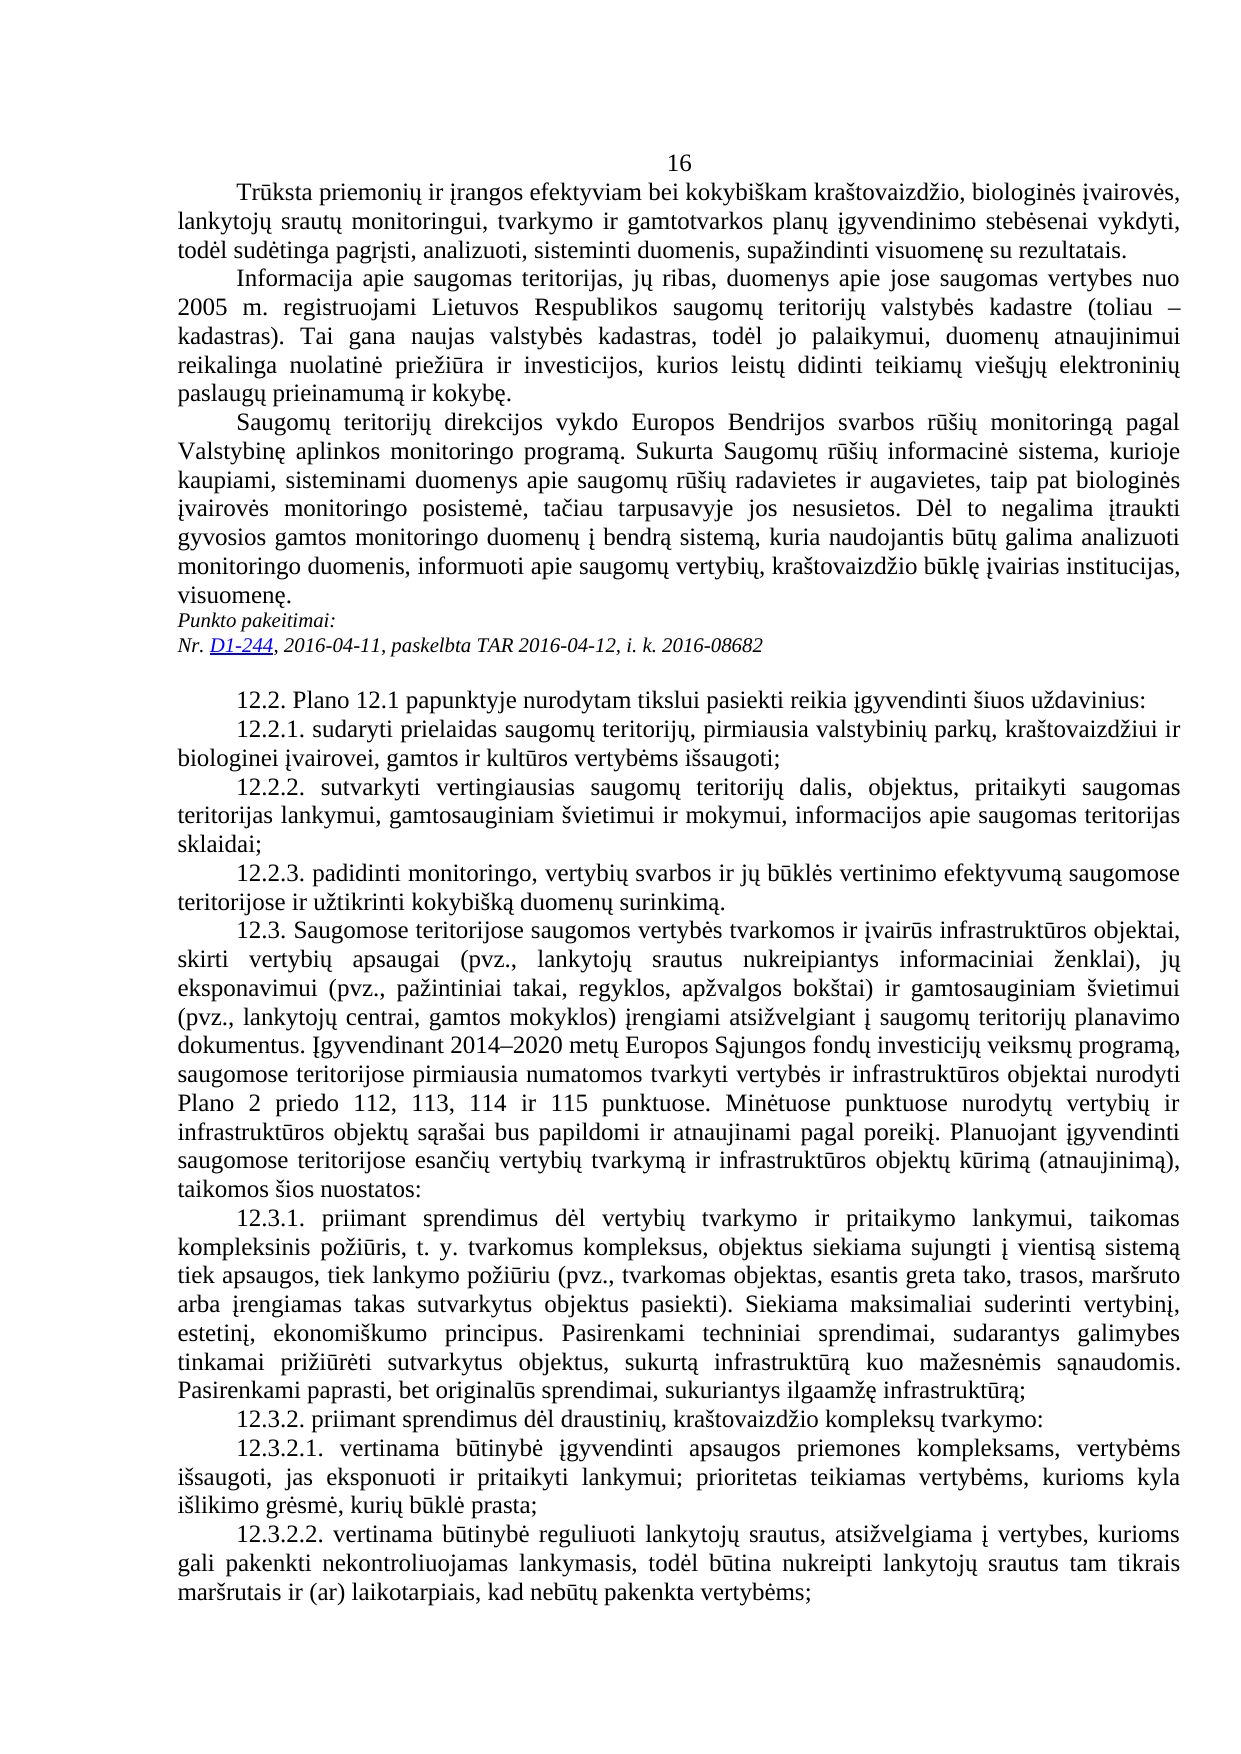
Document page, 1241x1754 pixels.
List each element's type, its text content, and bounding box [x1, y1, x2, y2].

text Informacija apie saugomas teritorijas, jų ribas, duomenys apie jose saugomas vertybes nuo 2005 m. registruojami Lietuvos Respublikos saugomų teritorijų valstybės kadastre (toliau – kadastras). Tai gana naujas valstybės kadastras, todėl jo palaikymui, duomenų atnaujinimui reikalinga nuolatinė priežiūra ir investicijos, kurios leistų didinti teikiamų viešųjų elektroninių paslaugų prieinamumą ir kokybę. [177, 263, 1181, 407]
text Nr. D1-244, 2016-04-11, paskelbta TAR 2016-04-12, i. k. 2016-08682 [177, 632, 1181, 657]
text 12.3.2. priimant sprendimus dėl draustinių, kraštovaizdžio kompleksų tvarkymo: [177, 1404, 1181, 1433]
text 12.3.1. priimant sprendimus dėl vertybių tvarkymo ir pritaikymo lankymui, taikomas kompleksinis požiūris, t. y. tvarkomus kompleksus, objektus siekiama sujungti į vientisą sistemą tiek apsaugos, tiek lankymo požiūriu (pvz., tvarkomas objektas, esantis greta tako, trasos, maršruto arba įrengiamas takas sutvarkytus objektus pasiekti). Siekiama maksimaliai suderinti vertybinį, estetinį, ekonomiškumo principus. Pasirenkami techniniai sprendimai, sudarantys galimybes tinkamai prižiūrėti sutvarkytus objektus, sukurtą infrastruktūrą kuo mažesnėmis sąnaudomis. Pasirenkami paprasti, bet originalūs sprendimai, sukuriantys ilgaamžę infrastruktūrą; [177, 1203, 1181, 1404]
text Trūksta priemonių ir įrangos efektyviam bei kokybiškam kraštovaizdžio, biologinės įvairovės, lankytojų srautų monitoringui, tvarkymo ir gamtotvarkos planų įgyvendinimo stebėsenai vykdyti, todėl sudėtinga pagrįsti, analizuoti, sisteminti duomenis, supažindinti visuomenę su rezultatais. [177, 177, 1181, 263]
text 12.2.2. sutvarkyti vertingiausias saugomų teritorijų dalis, objektus, pritaikyti saugomas teritorijas lankymui, gamtosauginiam švietimui ir mokymui, informacijos apie saugomas teritorijas sklaidai; [177, 772, 1181, 858]
text 12.3. Saugomose teritorijose saugomos vertybės tvarkomos ir įvairūs infrastruktūros objektai, skirti vertybių apsaugai (pvz., lankytojų srautus nukreipiantys informaciniai ženklai), jų eksponavimui (pvz., pažintiniai takai, regyklos, apžvalgos bokštai) ir gamtosauginiam švietimui (pvz., lankytojų centrai, gamtos mokyklos) įrengiami atsižvelgiant į saugomų teritorijų planavimo dokumentus. Įgyvendinant 2014–2020 metų Europos Sąjungos fondų investicijų veiksmų programą, saugomose teritorijose pirmiausia numatomos tvarkyti vertybės ir infrastruktūros objektai nurodyti Plano 2 priedo 112, 113, 114 ir 115 punktuose. Minėtuose punktuose nurodytų vertybių ir infrastruktūros objektų sąrašai bus papildomi ir atnaujinami pagal poreikį. Planuojant įgyvendinti saugomose teritorijose esančių vertybių tvarkymą ir infrastruktūros objektų kūrimą (atnaujinimą), taikomos šios nuostatos: [177, 915, 1181, 1203]
text 12.2. Plano 12.1 papunktyje nurodytam tikslui pasiekti reikia įgyvendinti šiuos uždavinius: [177, 685, 1181, 714]
text 12.3.2.2. vertinama būtinybė reguliuoti lankytojų srautus, atsižvelgiama į vertybes, kurioms gali pakenkti nekontroliuojamas lankymasis, todėl būtina nukreipti lankytojų srautus tam tikrais maršrutais ir (ar) laikotarpiais, kad nebūtų pakenkta vertybėms; [177, 1519, 1181, 1605]
text 12.2.1. sudaryti prielaidas saugomų teritorijų, pirmiausia valstybinių parkų, kraštovaizdžiui ir biologinei įvairovei, gamtos ir kultūros vertybėms išsaugoti; [177, 714, 1181, 772]
text Punkto pakeitimai: [177, 608, 1181, 632]
text 12.3.2.1. vertinama būtinybė įgyvendinti apsaugos priemones kompleksams, vertybėms išsaugoti, jas eksponuoti ir pritaikyti lankymui; prioritetas teikiamas vertybėms, kurioms kyla išlikimo grėsmė, kurių būklė prasta; [177, 1433, 1181, 1519]
text 12.2.3. padidinti monitoringo, vertybių svarbos ir jų būklės vertinimo efektyvumą saugomose teritorijose ir užtikrinti kokybišką duomenų surinkimą. [177, 858, 1181, 915]
text Saugomų teritorijų direkcijos vykdo Europos Bendrijos svarbos rūšių monitoringą pagal Valstybinę aplinkos monitoringo programą. Sukurta Saugomų rūšių informacinė sistema, kurioje kaupiami, sisteminami duomenys apie saugomų rūšių radavietes ir augavietes, taip pat biologinės įvairovės monitoringo posistemė, tačiau tarpusavyje jos nesusietos. Dėl to negalima įtraukti gyvosios gamtos monitoringo duomenų į bendrą sistemą, kuria naudojantis būtų galima analizuoti monitoringo duomenis, informuoti apie saugomų vertybių, kraštovaizdžio būklę įvairias institucijas, visuomenę. [177, 407, 1181, 608]
